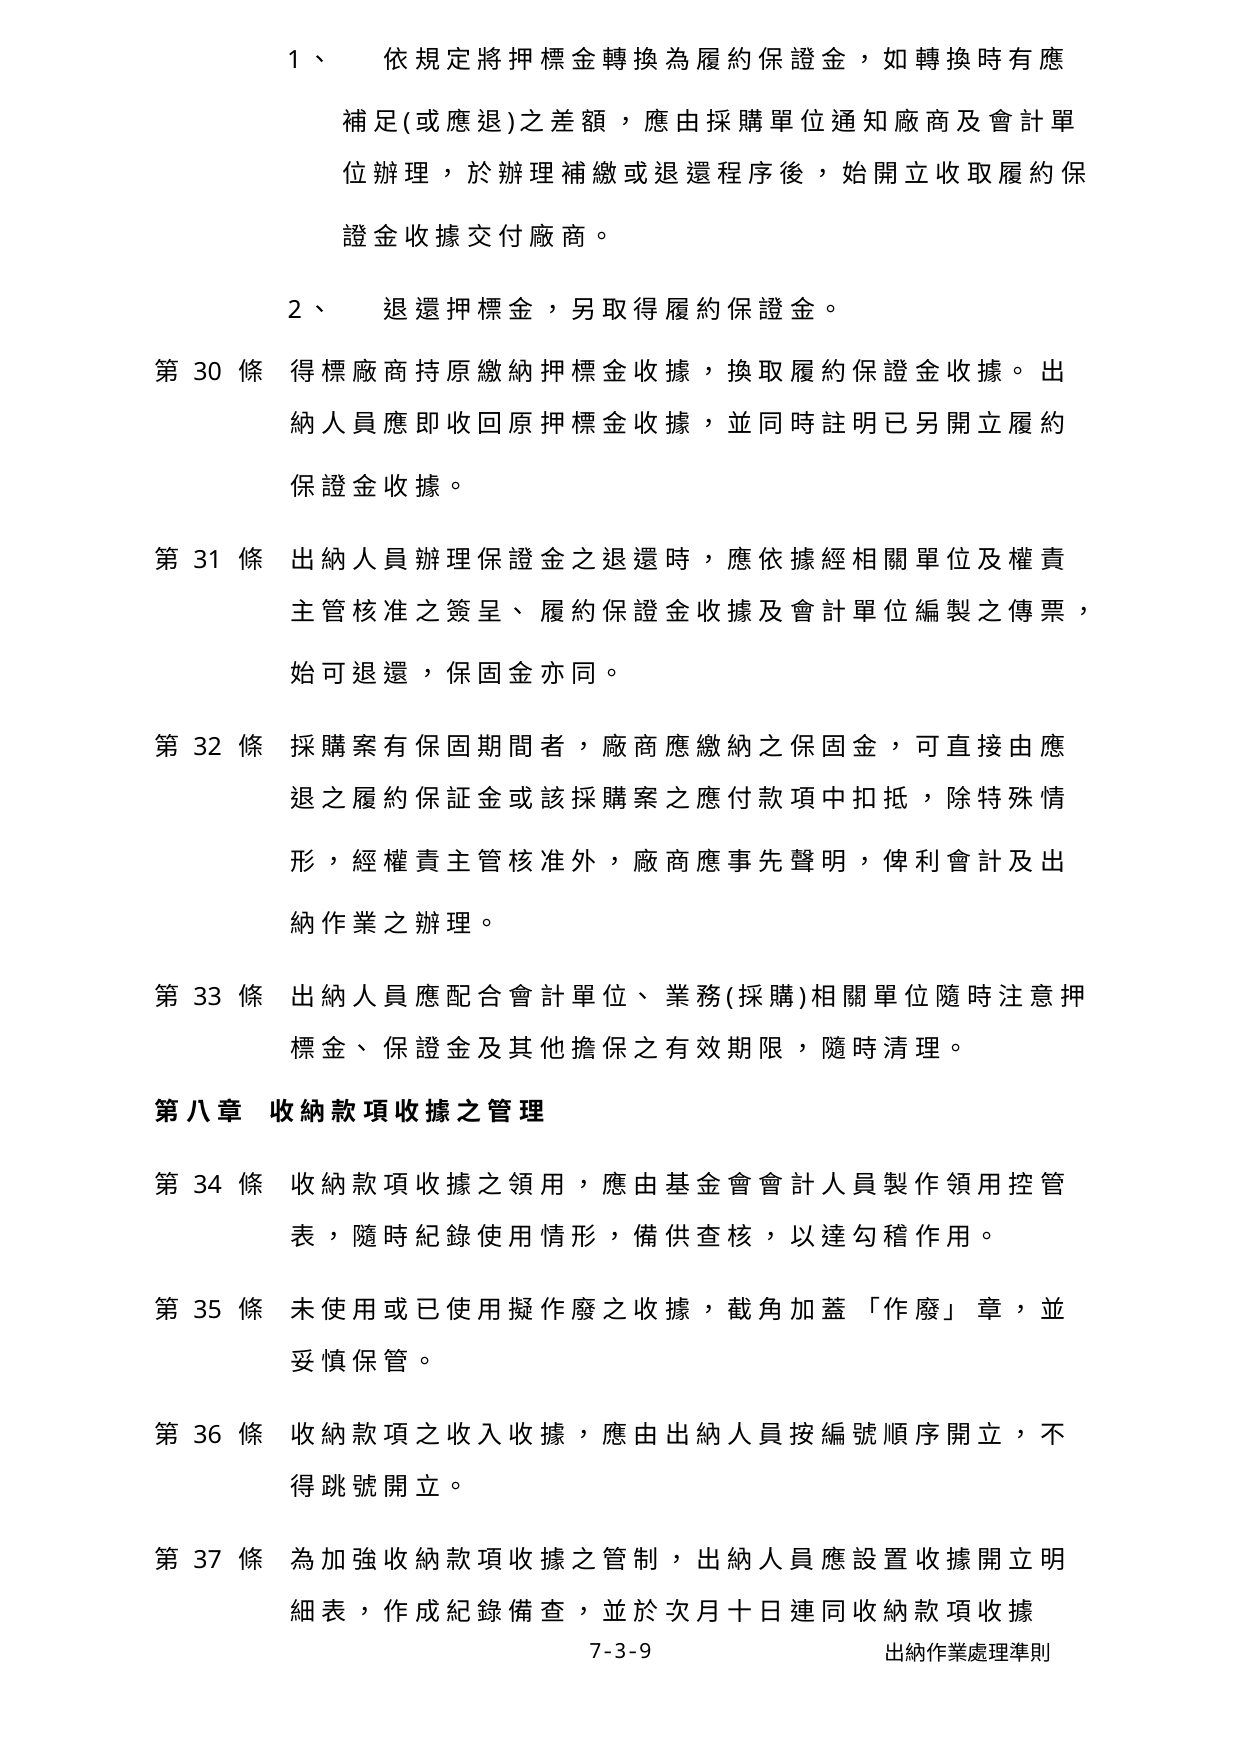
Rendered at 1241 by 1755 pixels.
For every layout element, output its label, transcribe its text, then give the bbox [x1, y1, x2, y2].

list 採購案有保固期間者，廠商應繳納之保固金，可直接由應退之履約保証金或該採購案之應付款項中扣抵，除特殊情形，經權責主管核准外，廠商應事先聲明，俾利會計及出納作業之辦理。 [151, 693, 1089, 943]
list 依規定將押標金轉換為履約保證金，如轉換時有應補足(或應退)之差額，應由採購單位通知廠商及會計單位辦理，於辦理補繳或退還程序後，始開立收取履約保證金收據交付廠商。 [277, 5, 1089, 255]
list 為加強收納款項收據之管制，出納人員應設置收據開立明細表，作成紀錄備查，並於次月十日連同收納款項收據 [151, 1505, 1089, 1630]
list 收納款項收據之領用，應由基金會會計人員製作領用控管表，隨時紀錄使用情形，備供查核，以達勾稽作用。 [151, 1130, 1089, 1255]
list 未使用或已使用擬作廢之收據，截角加蓋「作廢」章，並妥慎保管。 [151, 1255, 1089, 1380]
list 出納人員辦理保證金之退還時，應依據經相關單位及權責主管核准之簽呈、履約保證金收據及會計單位編製之傳票，始可退還，保固金亦同。 [151, 505, 1089, 693]
list 出納人員應配合會計單位、業務(採購)相關單位隨時注意押標金、保證金及其他擔保之有效期限，隨時清理。 [151, 943, 1089, 1068]
text 第八章 收納款項收據之管理 [151, 1068, 1089, 1130]
list 收納款項之收入收據，應由出納人員按編號順序開立，不得跳號開立。 [151, 1380, 1089, 1505]
list 得標廠商持原繳納押標金收據，換取履約保證金收據。出納人員應即收回原押標金收據，並同時註明已另開立履約保證金收據。 [151, 318, 1089, 505]
list 退還押標金，另取得履約保證金。 [277, 255, 1089, 318]
